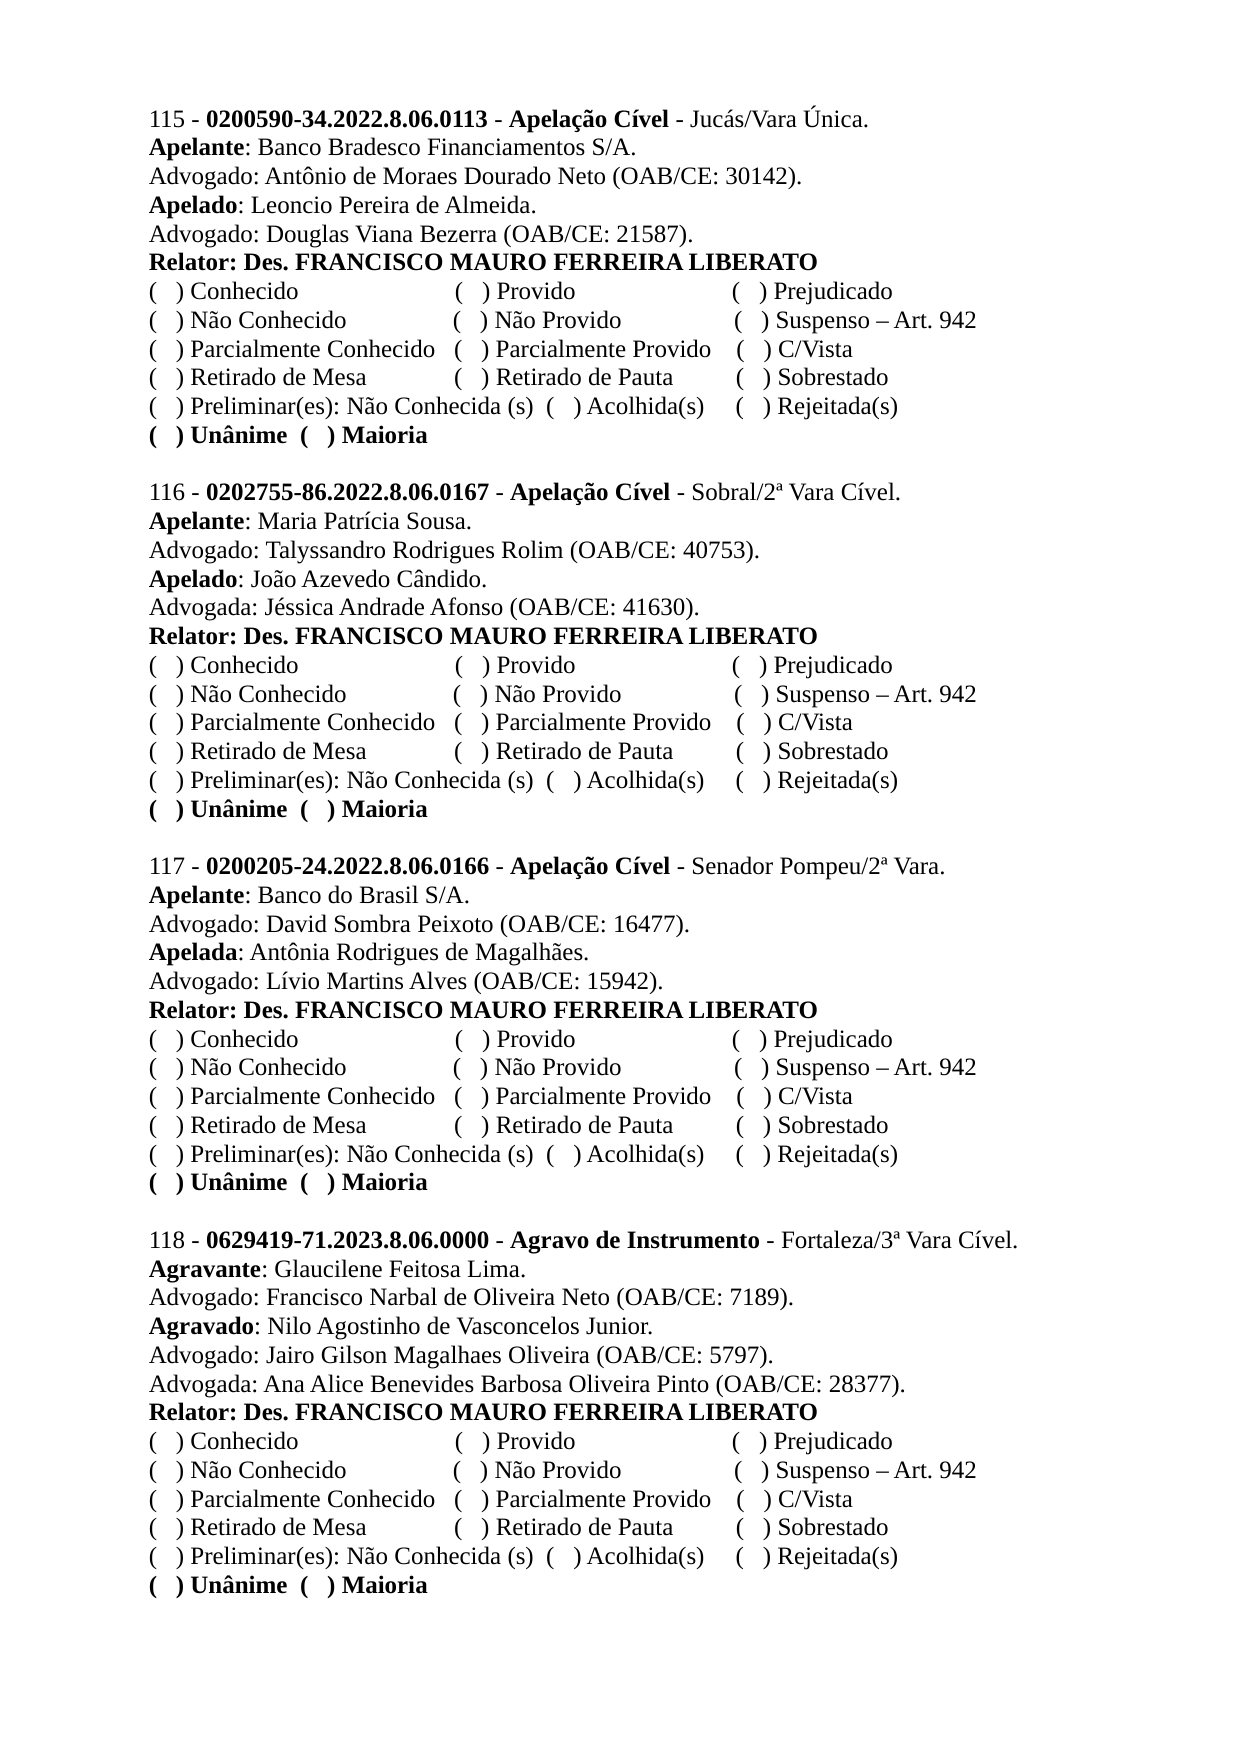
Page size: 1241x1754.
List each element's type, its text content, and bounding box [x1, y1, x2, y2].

text ( ) Não Conhecido ( ) Não Provido ( ) Suspenso – Art. 942 [148, 679, 1158, 707]
text Advogado: Lívio Martins Alves (OAB/CE: 15942). [148, 966, 1141, 995]
text ( ) Parcialmente Conhecido ( ) Parcialmente Provido ( ) C/Vista [148, 1484, 1158, 1512]
text Advogado: Jairo Gilson Magalhaes Oliveira (OAB/CE: 5797). [148, 1340, 1141, 1369]
text Apelante: Banco Bradesco Financiamentos S/A. [148, 132, 1141, 161]
text Apelante: Maria Patrícia Sousa. [148, 506, 1141, 535]
text Apelado: Leoncio Pereira de Almeida. [148, 190, 1141, 219]
text Apelado: João Azevedo Cândido. [148, 564, 1141, 592]
text ( ) Retirado de Mesa ( ) Retirado de Pauta ( ) Sobrestado [148, 736, 1158, 765]
text ( ) Retirado de Mesa ( ) Retirado de Pauta ( ) Sobrestado [148, 1512, 1158, 1541]
text Advogado: Francisco Narbal de Oliveira Neto (OAB/CE: 7189). [148, 1282, 1141, 1311]
text Apelada: Antônia Rodrigues de Magalhães. [148, 937, 1141, 966]
text Advogado: Talyssandro Rodrigues Rolim (OAB/CE: 40753). [148, 535, 1141, 564]
text ( ) Preliminar(es): Não Conhecida (s) ( ) Acolhida(s) ( ) Rejeitada(s) [148, 391, 1158, 420]
text Agravado: Nilo Agostinho de Vasconcelos Junior. [148, 1311, 1141, 1340]
text Relator: Des. FRANCISCO MAURO FERREIRA LIBERATO [148, 995, 1141, 1024]
text ( ) Conhecido ( ) Provido ( ) Prejudicado [148, 1426, 1141, 1455]
text ( ) Não Conhecido ( ) Não Provido ( ) Suspenso – Art. 942 [148, 1052, 1158, 1081]
text Relator: Des. FRANCISCO MAURO FERREIRA LIBERATO [148, 1397, 1141, 1426]
text ( ) Não Conhecido ( ) Não Provido ( ) Suspenso – Art. 942 [148, 305, 1158, 334]
text ( ) Unânime ( ) Maioria [148, 794, 1141, 822]
text 117 - 0200205-24.2022.8.06.0166 - Apelação Cível - Senador Pompeu/2ª Vara. [148, 851, 1141, 880]
text ( ) Parcialmente Conhecido ( ) Parcialmente Provido ( ) C/Vista [148, 707, 1158, 736]
text Apelante: Banco do Brasil S/A. [148, 880, 1141, 909]
text ( ) Retirado de Mesa ( ) Retirado de Pauta ( ) Sobrestado [148, 1110, 1158, 1139]
text ( ) Unânime ( ) Maioria [148, 1167, 1141, 1196]
text ( ) Parcialmente Conhecido ( ) Parcialmente Provido ( ) C/Vista [148, 334, 1158, 362]
text ( ) Preliminar(es): Não Conhecida (s) ( ) Acolhida(s) ( ) Rejeitada(s) [148, 1541, 1158, 1570]
text Advogado: David Sombra Peixoto (OAB/CE: 16477). [148, 909, 1141, 937]
text ( ) Parcialmente Conhecido ( ) Parcialmente Provido ( ) C/Vista [148, 1081, 1158, 1110]
text ( ) Retirado de Mesa ( ) Retirado de Pauta ( ) Sobrestado [148, 362, 1158, 391]
text ( ) Preliminar(es): Não Conhecida (s) ( ) Acolhida(s) ( ) Rejeitada(s) [148, 765, 1158, 794]
text 116 - 0202755-86.2022.8.06.0167 - Apelação Cível - Sobral/2ª Vara Cível. [148, 477, 1141, 506]
text Advogado: Antônio de Moraes Dourado Neto (OAB/CE: 30142). [148, 161, 1141, 190]
text Agravante: Glaucilene Feitosa Lima. [148, 1254, 1141, 1282]
text Advogado: Douglas Viana Bezerra (OAB/CE: 21587). [148, 219, 1141, 247]
text Advogada: Jéssica Andrade Afonso (OAB/CE: 41630). [148, 592, 1141, 621]
text Relator: Des. FRANCISCO MAURO FERREIRA LIBERATO [148, 621, 1141, 650]
text 115 - 0200590-34.2022.8.06.0113 - Apelação Cível - Jucás/Vara Única. [148, 104, 1141, 132]
text ( ) Preliminar(es): Não Conhecida (s) ( ) Acolhida(s) ( ) Rejeitada(s) [148, 1139, 1158, 1167]
text ( ) Não Conhecido ( ) Não Provido ( ) Suspenso – Art. 942 [148, 1455, 1158, 1484]
text ( ) Unânime ( ) Maioria [148, 420, 1141, 449]
text Relator: Des. FRANCISCO MAURO FERREIRA LIBERATO [148, 247, 1141, 276]
text ( ) Unânime ( ) Maioria [148, 1570, 1141, 1599]
text 118 - 0629419-71.2023.8.06.0000 - Agravo de Instrumento - Fortaleza/3ª Vara Cível. [148, 1225, 1141, 1254]
text Advogada: Ana Alice Benevides Barbosa Oliveira Pinto (OAB/CE: 28377). [148, 1369, 1141, 1397]
text ( ) Conhecido ( ) Provido ( ) Prejudicado [148, 650, 1141, 679]
text ( ) Conhecido ( ) Provido ( ) Prejudicado [148, 1024, 1141, 1052]
text ( ) Conhecido ( ) Provido ( ) Prejudicado [148, 276, 1141, 305]
